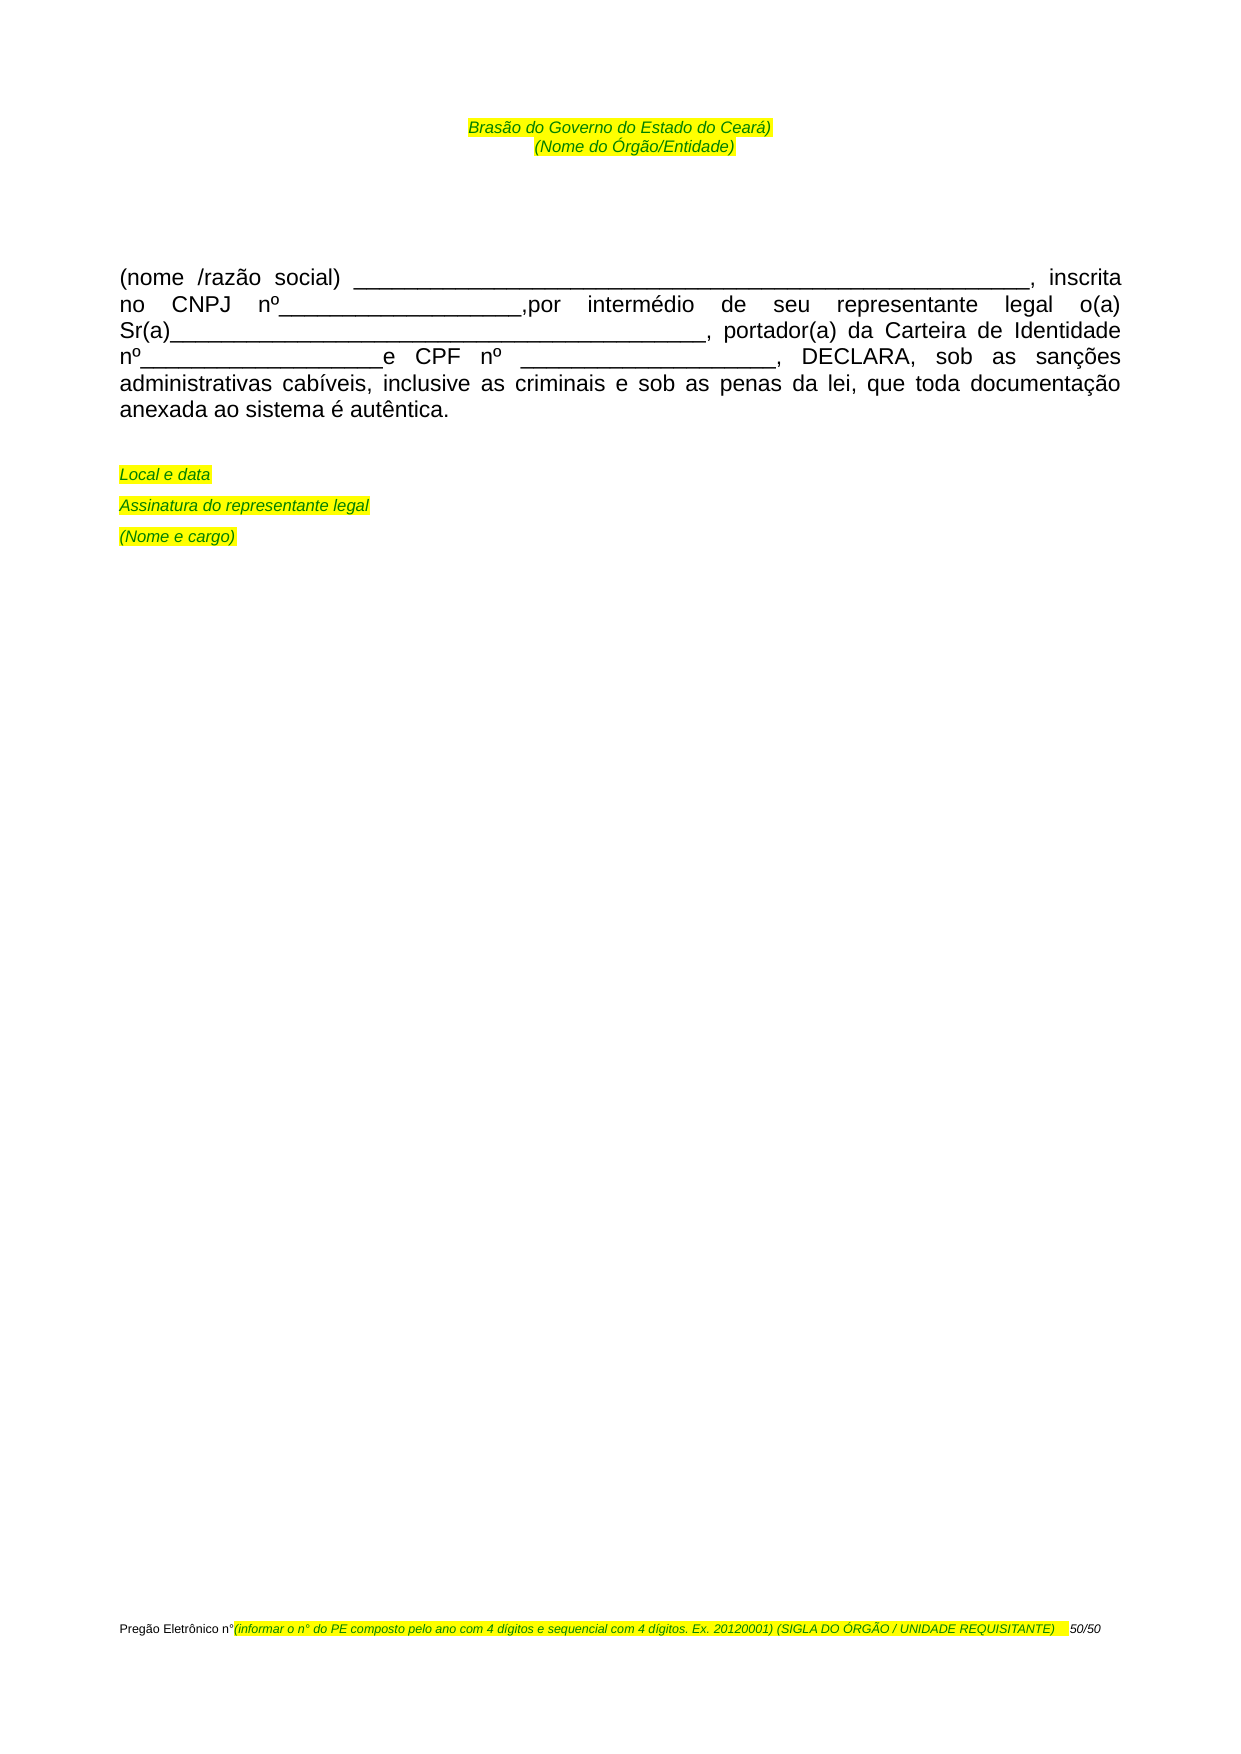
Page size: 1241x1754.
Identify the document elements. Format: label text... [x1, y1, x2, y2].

text (nome /razão social) _____________________________________________________, inscrita no CNPJ nº___________________,por intermédio de seu representante legal o(a) Sr(a)__________________________________________, portador(a) da Carteira de Identidade nº___________________e CPF nº ____________________, DECLARA, sob as sanções administrativas cabíveis, inclusive as criminais e sob as penas da lei, que toda documentação anexada ao sistema é autêntica. [119, 264, 1121, 422]
text (Nome e cargo) [119, 527, 1121, 546]
text Local e data [119, 465, 1121, 484]
text Assinatura do representante legal [119, 496, 1121, 515]
